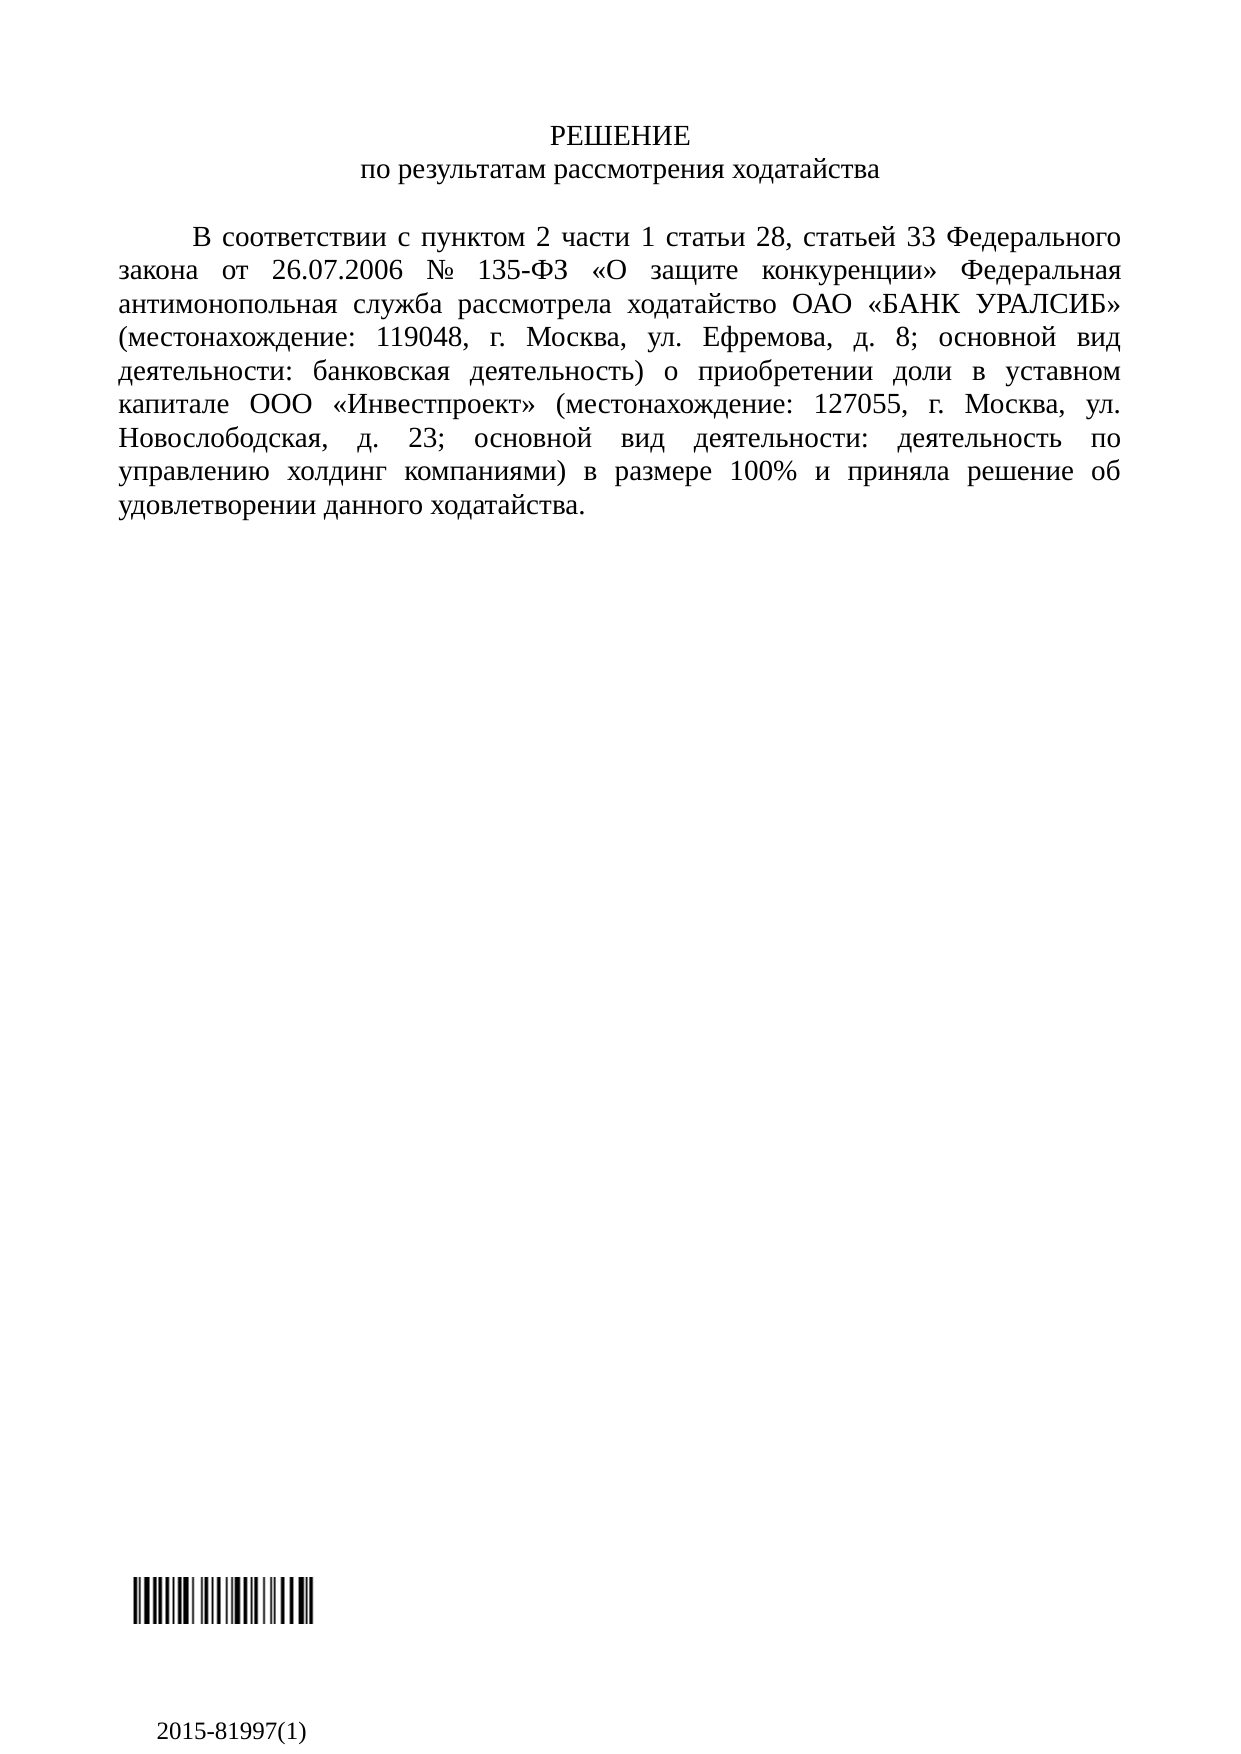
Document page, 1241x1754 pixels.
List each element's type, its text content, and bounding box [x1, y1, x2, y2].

text В соответствии с пунктом 2 части 1 статьи 28, статьей 33 Федерального закона от 26.07.2006 № 135-ФЗ «О защите конкуренции» Федеральная антимонопольная служба рассмотрела ходатайство ОАО «БАНК УРАЛСИБ» (местонахождение: 119048, г. Москва, ул. Ефремова, д. 8; основной вид деятельности: банковская деятельность) о приобретении доли в уставном капитале ООО «Инвестпроект» (местонахождение: 127055, г. Москва, ул. Новослободская, д. 23; основной вид деятельности: деятельность по управлению холдинг компаниями) в размере 100% и приняла решение об удовлетворении данного ходатайства. [118, 219, 1122, 521]
picture [118, 1577, 331, 1624]
text РЕШЕНИЕ [118, 118, 1122, 152]
text по результатам рассмотрения ходатайства [118, 152, 1122, 185]
